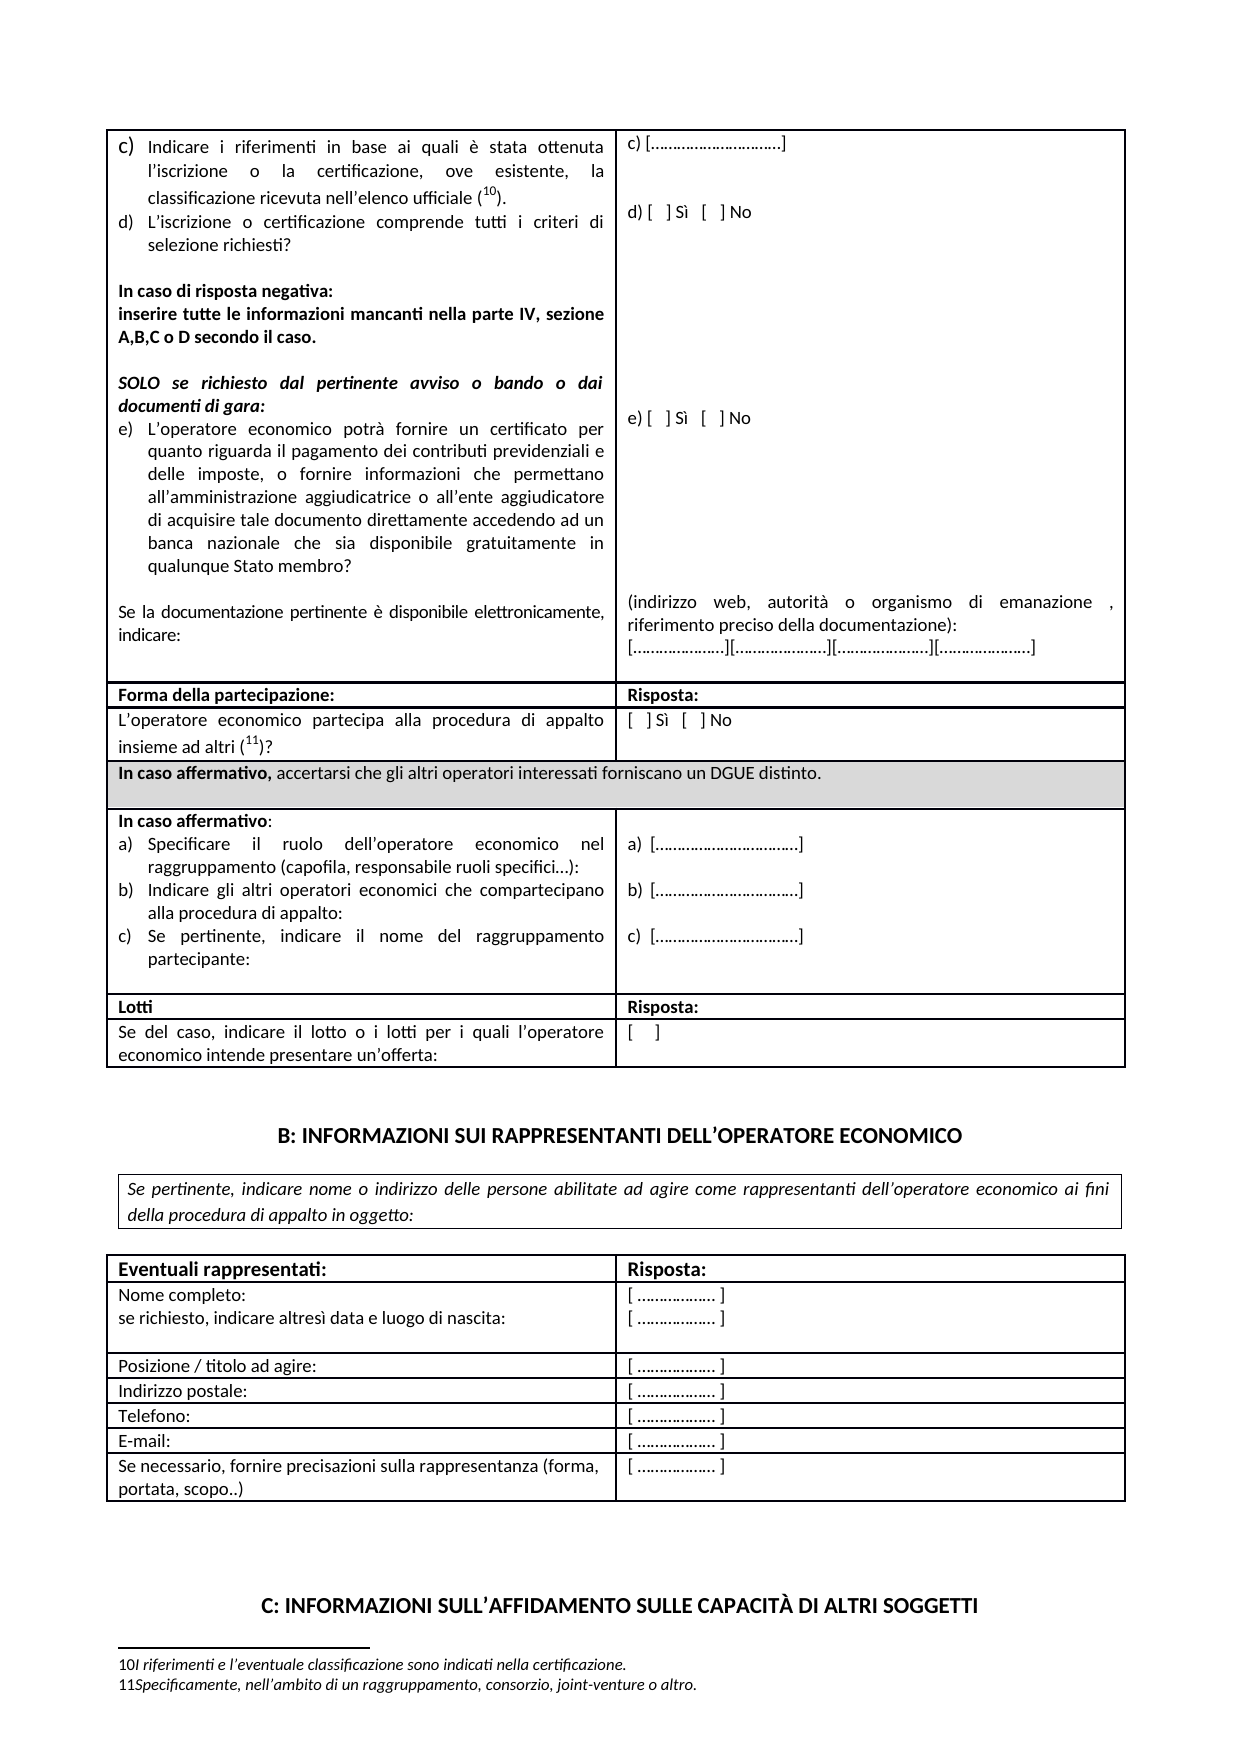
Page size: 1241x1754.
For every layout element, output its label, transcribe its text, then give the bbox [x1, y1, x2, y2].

text C: INFORMAZIONI SULL’AFFIDAMENTO SULLE CAPACITÀ DI ALTRI SOGGETTI [118, 1591, 1122, 1619]
table_cell In caso affermativo: Specificare il ruolo dell’operatore economico nel raggruppamento (capofila, responsabile ruoli specifici…): Indicare gli altri operatori economici che compartecipano alla procedura di appalto: Se pertinente, indicare il nome del raggruppamento partecipante: [108, 810, 615, 993]
table_cell Forma della partecipazione: [108, 684, 615, 706]
table_cell c) […………………………] d) [ ] Sì [ ] No e) [ ] Sì [ ] No (indirizzo web, autorità o organismo di emanazione , riferimento preciso della documentazione): […………………][…………………][…………………][…………………] [617, 131, 1124, 681]
table_cell [ ……………… ] [617, 1454, 1124, 1500]
table_cell [ ……………… ] [617, 1354, 1124, 1377]
table_cell In caso affermativo, accertarsi che gli altri operatori interessati forniscano un DGUE distinto. [108, 762, 1124, 807]
table_cell E-mail: [108, 1429, 615, 1452]
table_cell Se necessario, fornire precisazioni sulla rappresentanza (forma, portata, scopo..) [108, 1454, 615, 1500]
table_cell Se del caso, indicare il lotto o i lotti per i quali l’operatore economico intende presentare un’offerta: [108, 1020, 615, 1066]
table_cell Telefono: [108, 1404, 615, 1427]
table_cell [……………………………] [……………………………] [……………………………] [617, 810, 1124, 993]
table_cell [ ……………… ] [617, 1429, 1124, 1452]
text Se pertinente, indicare nome o indirizzo delle persone abilitate ad agire come rappresentanti dell’operatore economico ai fini della procedura di appalto in oggetto: [119, 1175, 1121, 1228]
table_cell Risposta: [617, 684, 1124, 706]
table_cell Lotti [108, 995, 615, 1018]
table_cell Nome completo: se richiesto, indicare altresì data e luogo di nascita: [108, 1283, 615, 1352]
table_cell [ ……………… ] [617, 1404, 1124, 1427]
table_cell [ ] [617, 1020, 1124, 1066]
table_cell Indicare i riferimenti in base ai quali è stata ottenuta l’iscrizione o la certificazione, ove esistente, la classificazione ricevuta nell’elenco ufficiale (). L’iscrizione o certificazione comprende tutti i criteri di selezione richiesti? In caso di risposta negativa: inserire tutte le informazioni mancanti nella parte IV, sezione A,B,C o D secondo il caso. SOLO se richiesto dal pertinente avviso o bando o dai documenti di gara: L’operatore economico potrà fornire un certificato per quanto riguarda il pagamento dei contributi previdenziali e delle imposte, o fornire informazioni che permettano all’amministrazione aggiudicatrice o all’ente aggiudicatore di acquisire tale documento direttamente accedendo ad un banca nazionale che sia disponibile gratuitamente in qualunque Stato membro? Se la documentazione pertinente è disponibile elettronicamente, indicare: [108, 131, 615, 681]
table_cell Posizione / titolo ad agire: [108, 1354, 615, 1377]
text B: INFORMAZIONI SUI RAPPRESENTANTI DELL’OPERATORE ECONOMICO [118, 1121, 1122, 1149]
table_cell Indirizzo postale: [108, 1379, 615, 1402]
table_cell [ ] Sì [ ] No [617, 709, 1124, 759]
table_cell [ ……………… ] [ ……………… ] [617, 1283, 1124, 1352]
table_cell Risposta: [617, 995, 1124, 1018]
table_header Eventuali rappresentati: [108, 1256, 615, 1281]
table_cell L’operatore economico partecipa alla procedura di appalto insieme ad altri ()? [108, 709, 615, 759]
table_header Risposta: [617, 1256, 1124, 1281]
table_cell [ ……………… ] [617, 1379, 1124, 1402]
